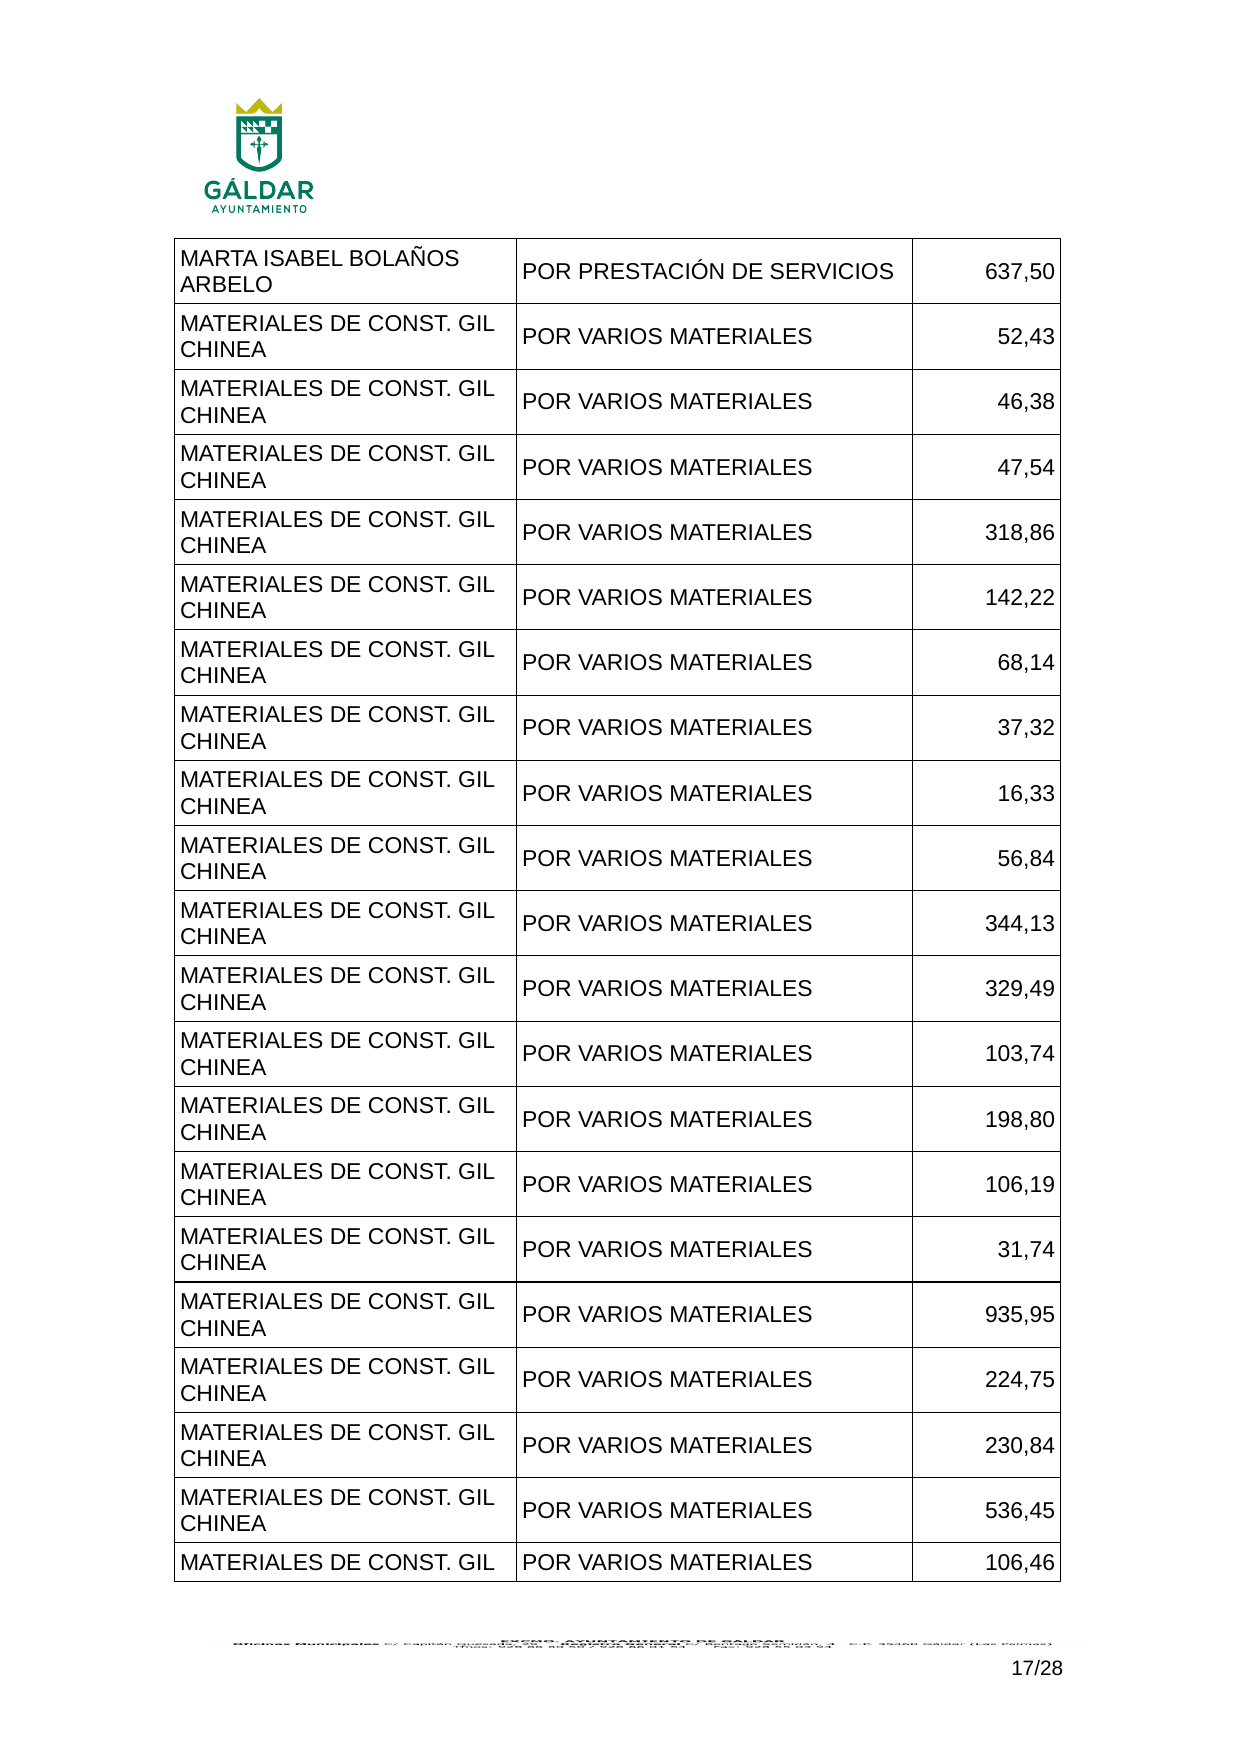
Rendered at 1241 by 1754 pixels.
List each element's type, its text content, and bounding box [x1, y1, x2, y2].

table_cell POR VARIOS MATERIALES [517, 761, 912, 825]
table_cell POR VARIOS MATERIALES [517, 826, 912, 890]
table_cell MATERIALES DE CONST. GIL CHINEA [175, 565, 516, 629]
table_cell POR VARIOS MATERIALES [517, 630, 912, 694]
table_cell POR VARIOS MATERIALES [517, 1087, 912, 1151]
table_cell POR VARIOS MATERIALES [517, 500, 912, 564]
table_cell POR VARIOS MATERIALES [517, 1348, 912, 1412]
table_cell POR PRESTACIÓN DE SERVICIOS [517, 239, 912, 303]
table_cell 344,13 [913, 891, 1060, 955]
table_cell MATERIALES DE CONST. GIL [175, 1543, 516, 1581]
table_cell MATERIALES DE CONST. GIL CHINEA [175, 761, 516, 825]
table_cell MATERIALES DE CONST. GIL CHINEA [175, 1087, 516, 1151]
table_cell POR VARIOS MATERIALES [517, 304, 912, 368]
table_cell POR VARIOS MATERIALES [517, 1217, 912, 1281]
table_cell POR VARIOS MATERIALES [517, 1022, 912, 1086]
table_cell MATERIALES DE CONST. GIL CHINEA [175, 1217, 516, 1281]
table_cell MARTA ISABEL BOLAÑOS ARBELO [175, 239, 516, 303]
table_cell POR VARIOS MATERIALES [517, 1152, 912, 1216]
table_cell POR VARIOS MATERIALES [517, 1543, 912, 1581]
table_cell MATERIALES DE CONST. GIL CHINEA [175, 1283, 516, 1347]
table_cell 637,50 [913, 239, 1060, 303]
table_cell 106,19 [913, 1152, 1060, 1216]
table_cell 56,84 [913, 826, 1060, 890]
table_cell POR VARIOS MATERIALES [517, 956, 912, 1021]
table_cell MATERIALES DE CONST. GIL CHINEA [175, 1478, 516, 1542]
table_cell 16,33 [913, 761, 1060, 825]
picture [184, 73, 332, 238]
table_cell 106,46 [913, 1543, 1060, 1581]
table_cell 47,54 [913, 435, 1060, 499]
table_cell MATERIALES DE CONST. GIL CHINEA [175, 1348, 516, 1412]
table_cell MATERIALES DE CONST. GIL CHINEA [175, 1152, 516, 1216]
table_cell 536,45 [913, 1478, 1060, 1542]
table_cell 224,75 [913, 1348, 1060, 1412]
table_cell MATERIALES DE CONST. GIL CHINEA [175, 630, 516, 694]
table_cell 142,22 [913, 565, 1060, 629]
table_cell MATERIALES DE CONST. GIL CHINEA [175, 435, 516, 499]
table_cell 318,86 [913, 500, 1060, 564]
table_cell POR VARIOS MATERIALES [517, 1413, 912, 1477]
table_cell 103,74 [913, 1022, 1060, 1086]
table_cell POR VARIOS MATERIALES [517, 696, 912, 760]
table_cell 329,49 [913, 956, 1060, 1021]
table_cell POR VARIOS MATERIALES [517, 891, 912, 955]
table_cell MATERIALES DE CONST. GIL CHINEA [175, 304, 516, 368]
picture [238, 1640, 1058, 1648]
table_cell 230,84 [913, 1413, 1060, 1477]
table_cell MATERIALES DE CONST. GIL CHINEA [175, 826, 516, 890]
table_cell MATERIALES DE CONST. GIL CHINEA [175, 1413, 516, 1477]
table_cell MATERIALES DE CONST. GIL CHINEA [175, 696, 516, 760]
table_cell MATERIALES DE CONST. GIL CHINEA [175, 891, 516, 955]
table_cell 52,43 [913, 304, 1060, 368]
table_cell 37,32 [913, 696, 1060, 760]
table_cell MATERIALES DE CONST. GIL CHINEA [175, 956, 516, 1021]
table_cell 935,95 [913, 1283, 1060, 1347]
table_cell 46,38 [913, 370, 1060, 434]
table_cell MATERIALES DE CONST. GIL CHINEA [175, 370, 516, 434]
table_cell POR VARIOS MATERIALES [517, 370, 912, 434]
table_cell MATERIALES DE CONST. GIL CHINEA [175, 500, 516, 564]
table_cell 198,80 [913, 1087, 1060, 1151]
table_cell POR VARIOS MATERIALES [517, 1283, 912, 1347]
table_cell 68,14 [913, 630, 1060, 694]
table_cell MATERIALES DE CONST. GIL CHINEA [175, 1022, 516, 1086]
table_cell 31,74 [913, 1217, 1060, 1281]
table_cell POR VARIOS MATERIALES [517, 1478, 912, 1542]
table_cell POR VARIOS MATERIALES [517, 435, 912, 499]
table_cell POR VARIOS MATERIALES [517, 565, 912, 629]
